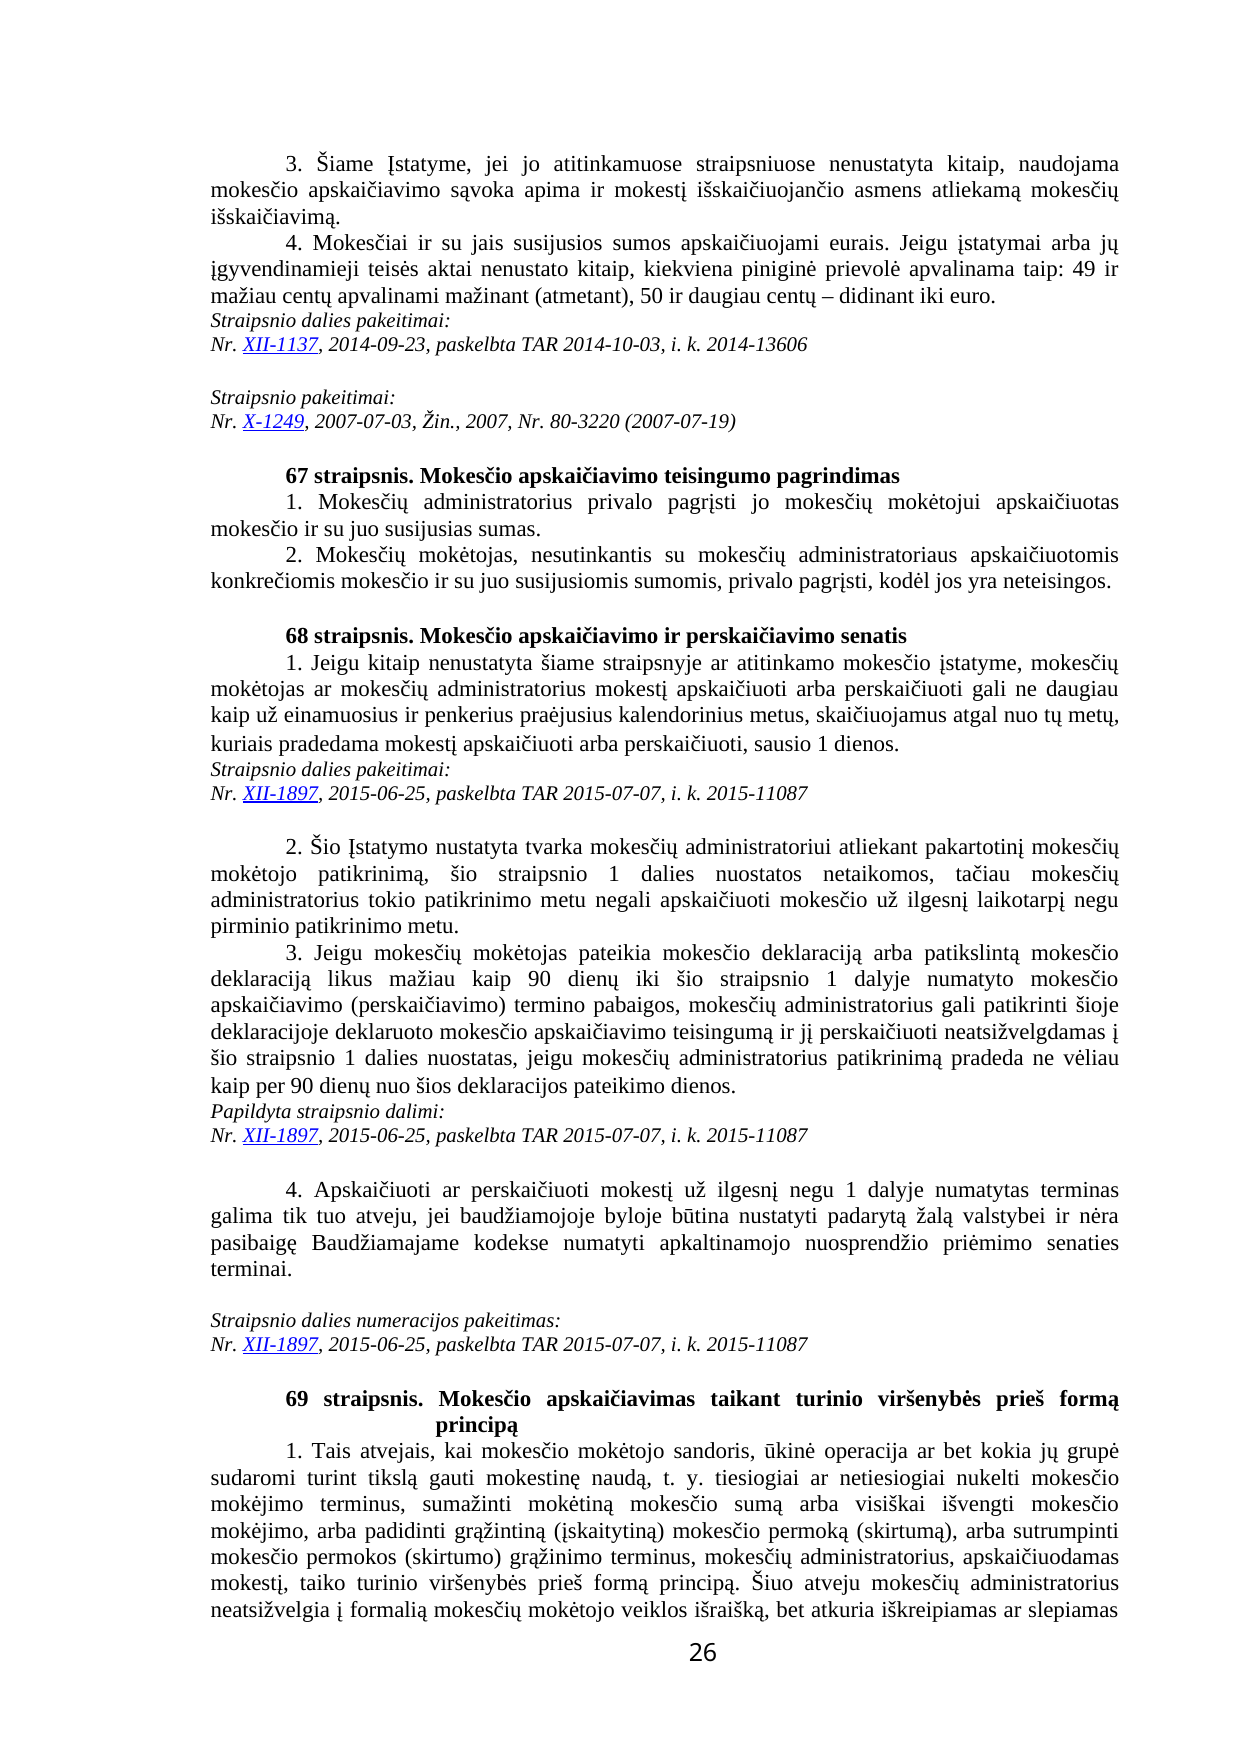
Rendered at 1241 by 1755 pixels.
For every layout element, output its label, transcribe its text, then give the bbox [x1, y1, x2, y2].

text Papildyta straipsnio dalimi: [210, 1099, 1120, 1123]
text 1. Tais atvejais, kai mokesčio mokėtojo sandoris, ūkinė operacija ar bet kokia jų grupė sudaromi turint tikslą gauti mokestinę naudą, t. y. tiesiogiai ar netiesiogiai nukelti mokesčio mokėjimo terminus, sumažinti mokėtiną mokesčio sumą arba visiškai išvengti mokesčio mokėjimo, arba padidinti grąžintiną (įskaitytiną) mokesčio permoką (skirtumą), arba sutrumpinti mokesčio permokos (skirtumo) grąžinimo terminus, mokesčių administratorius, apskaičiuodamas mokestį, taiko turinio viršenybės prieš formą principą. Šiuo atveju mokesčių administratorius neatsižvelgia į formalią mokesčių mokėtojo veiklos išraišką, bet atkuria iškreipiamas ar slepiamas [210, 1438, 1120, 1622]
text 2. Mokesčių mokėtojas, nesutinkantis su mokesčių administratoriaus apskaičiuotomis konkrečiomis mokesčio ir su juo susijusiomis sumomis, privalo pagrįsti, kodėl jos yra neteisingos. [210, 541, 1120, 594]
text Straipsnio pakeitimai: [210, 385, 1120, 409]
text 1. Jeigu kitaip nenustatyta šiame straipsnyje ar atitinkamo mokesčio įstatyme, mokesčių mokėtojas ar mokesčių administratorius mokestį apskaičiuoti arba perskaičiuoti gali ne daugiau kaip už einamuosius ir penkerius praėjusius kalendorinius metus, skaičiuojamus atgal nuo tų metų, kuriais pradedama mokestį apskaičiuoti arba perskaičiuoti, sausio 1 dienos. [210, 649, 1120, 757]
text Nr. XII-1897, 2015-06-25, paskelbta TAR 2015-07-07, i. k. 2015-11087 [210, 1332, 1120, 1356]
text 1. Mokesčių administratorius privalo pagrįsti jo mokesčių mokėtojui apskaičiuotas mokesčio ir su juo susijusias sumas. [210, 488, 1120, 541]
text 68 straipsnis. Mokesčio apskaičiavimo ir perskaičiavimo senatis [210, 622, 1120, 649]
text 3. Jeigu mokesčių mokėtojas pateikia mokesčio deklaraciją arba patikslintą mokesčio deklaraciją likus mažiau kaip 90 dienų iki šio straipsnio 1 dalyje numatyto mokesčio apskaičiavimo (perskaičiavimo) termino pabaigos, mokesčių administratorius gali patikrinti šioje deklaracijoje deklaruoto mokesčio apskaičiavimo teisingumą ir jį perskaičiuoti neatsižvelgdamas į šio straipsnio 1 dalies nuostatas, jeigu mokesčių administratorius patikrinimą pradeda ne vėliau kaip per 90 dienų nuo šios deklaracijos pateikimo dienos. [210, 939, 1120, 1099]
text 69 straipsnis. Mokesčio apskaičiavimas taikant turinio viršenybės prieš formą principą [285, 1385, 1120, 1438]
text Nr. X-1249, 2007-07-03, Žin., 2007, Nr. 80-3220 (2007-07-19) [210, 409, 1120, 433]
text 2. Šio Įstatymo nustatyta tvarka mokesčių administratoriui atliekant pakartotinį mokesčių mokėtojo patikrinimą, šio straipsnio 1 dalies nuostatos netaikomos, tačiau mokesčių administratorius tokio patikrinimo metu negali apskaičiuoti mokesčio už ilgesnį laikotarpį negu pirminio patikrinimo metu. [210, 833, 1120, 939]
text 4. Mokesčiai ir su jais susijusios sumos apskaičiuojami eurais. Jeigu įstatymai arba jų įgyvendinamieji teisės aktai nenustato kitaip, kiekviena piniginė prievolė apvalinama taip: 49 ir mažiau centų apvalinami mažinant (atmetant), 50 ir daugiau centų – didinant iki euro. [210, 229, 1120, 308]
text Nr. XII-1897, 2015-06-25, paskelbta TAR 2015-07-07, i. k. 2015-11087 [210, 781, 1120, 805]
text 3. Šiame Įstatyme, jei jo atitinkamuose straipsniuose nenustatyta kitaip, naudojama mokesčio apskaičiavimo sąvoka apima ir mokestį išskaičiuojančio asmens atliekamą mokesčių išskaičiavimą. [210, 150, 1120, 229]
text Nr. XII-1897, 2015-06-25, paskelbta TAR 2015-07-07, i. k. 2015-11087 [210, 1123, 1120, 1147]
text Straipsnio dalies pakeitimai: [210, 757, 1120, 781]
text Straipsnio dalies pakeitimai: [210, 308, 1120, 332]
text 67 straipsnis. Mokesčio apskaičiavimo teisingumo pagrindimas [210, 462, 1120, 488]
text Straipsnio dalies numeracijos pakeitimas: [210, 1308, 1120, 1332]
text Nr. XII-1137, 2014-09-23, paskelbta TAR 2014-10-03, i. k. 2014-13606 [210, 332, 1120, 356]
text 4. Apskaičiuoti ar perskaičiuoti mokestį už ilgesnį negu 1 dalyje numatytas terminas galima tik tuo atveju, jei baudžiamojoje byloje būtina nustatyti padarytą žalą valstybei ir nėra pasibaigę Baudžiamajame kodekse numatyti apkaltinamojo nuosprendžio priėmimo senaties terminai. [210, 1176, 1120, 1282]
